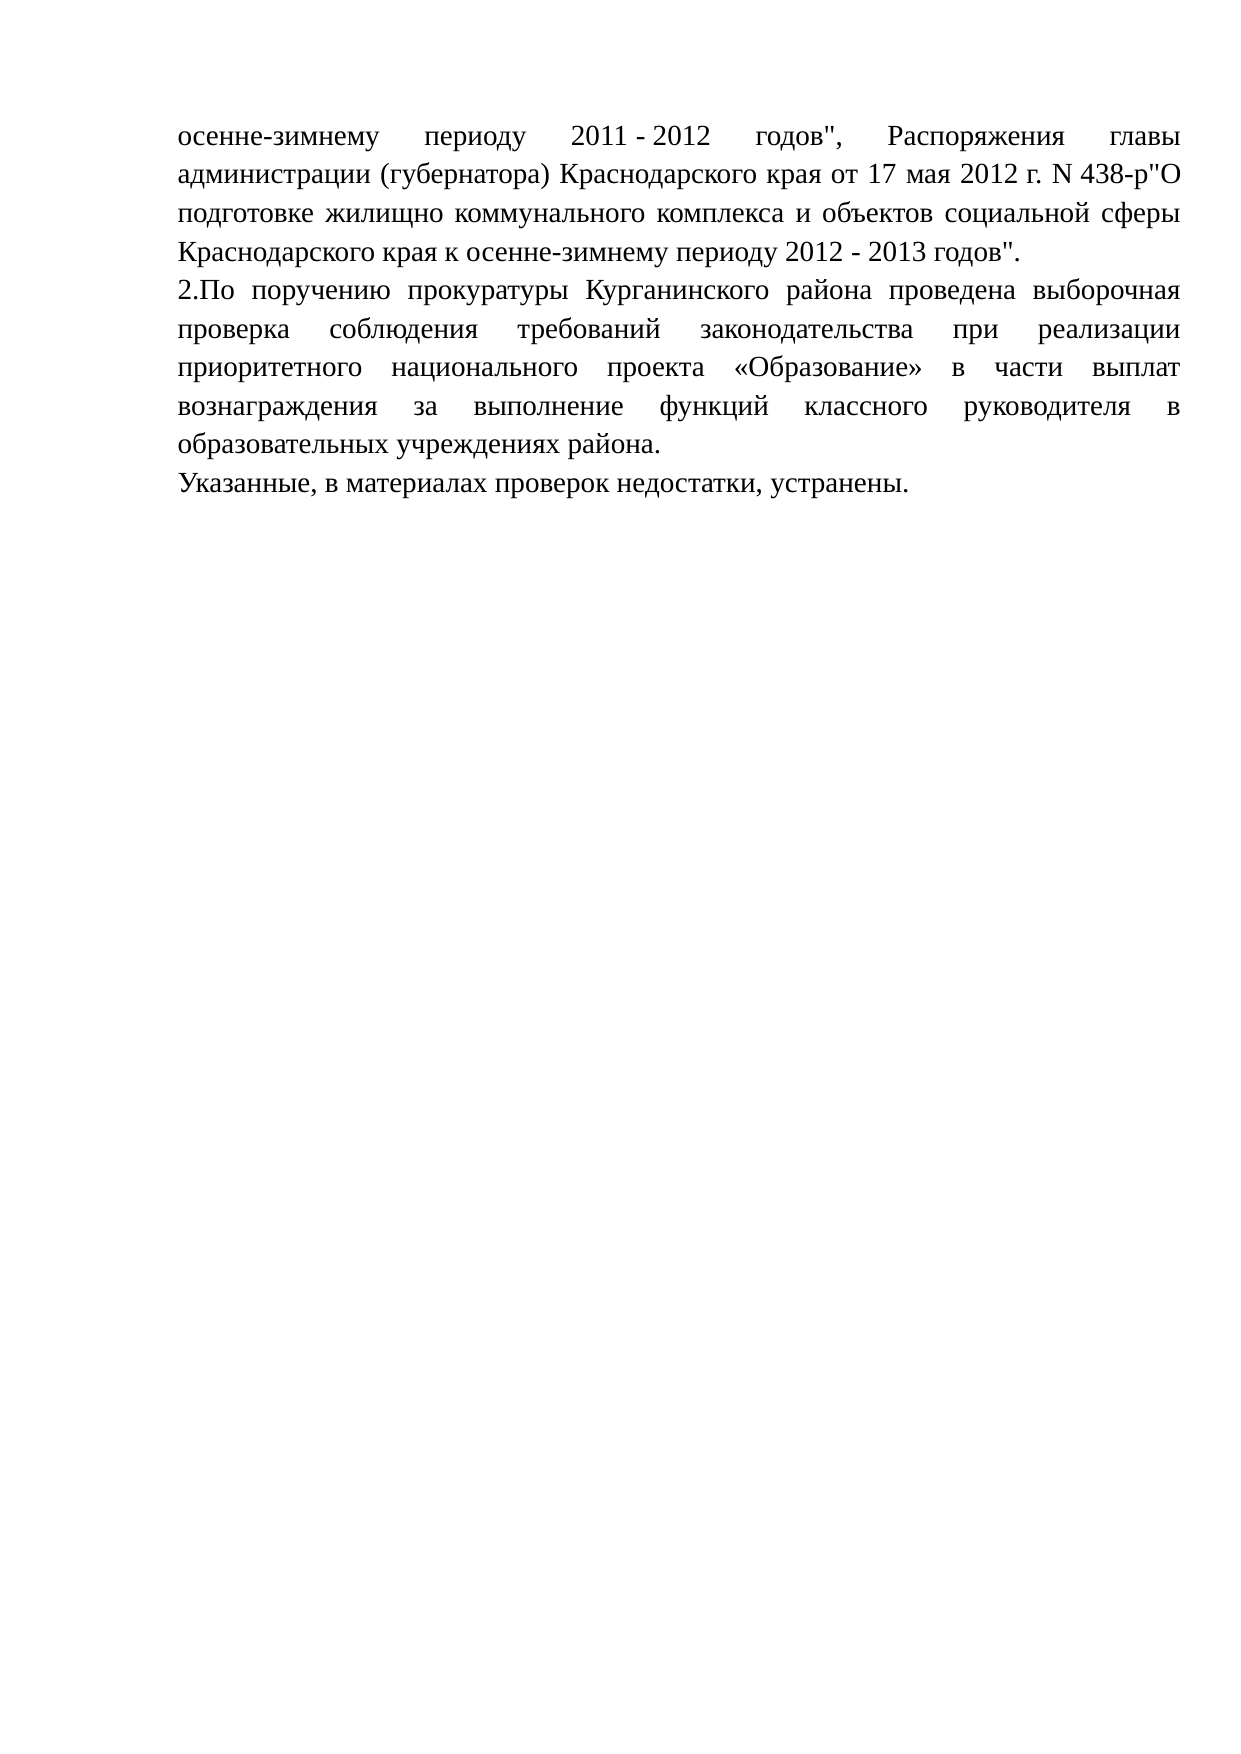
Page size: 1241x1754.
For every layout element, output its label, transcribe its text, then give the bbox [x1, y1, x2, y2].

text осенне-зимнему периоду 2011 - 2012 годов", Распоряжения главы администрации (губернатора) Краснодарского края от 17 мая 2012 г. N 438-р"О подготовке жилищно коммунального комплекса и объектов социальной сферы Краснодарского края к осенне-зимнему периоду 2012 - 2013 годов". [177, 118, 1181, 267]
text 2.По поручению прокуратуры Курганинского района проведена выборочная проверка соблюдения требований законодательства при реализации приоритетного национального проекта «Образование» в части выплат вознаграждения за выполнение функций классного руководителя в образовательных учреждениях района. [177, 272, 1181, 460]
text Указанные, в материалах проверок недостатки, устранены. [177, 465, 1181, 498]
